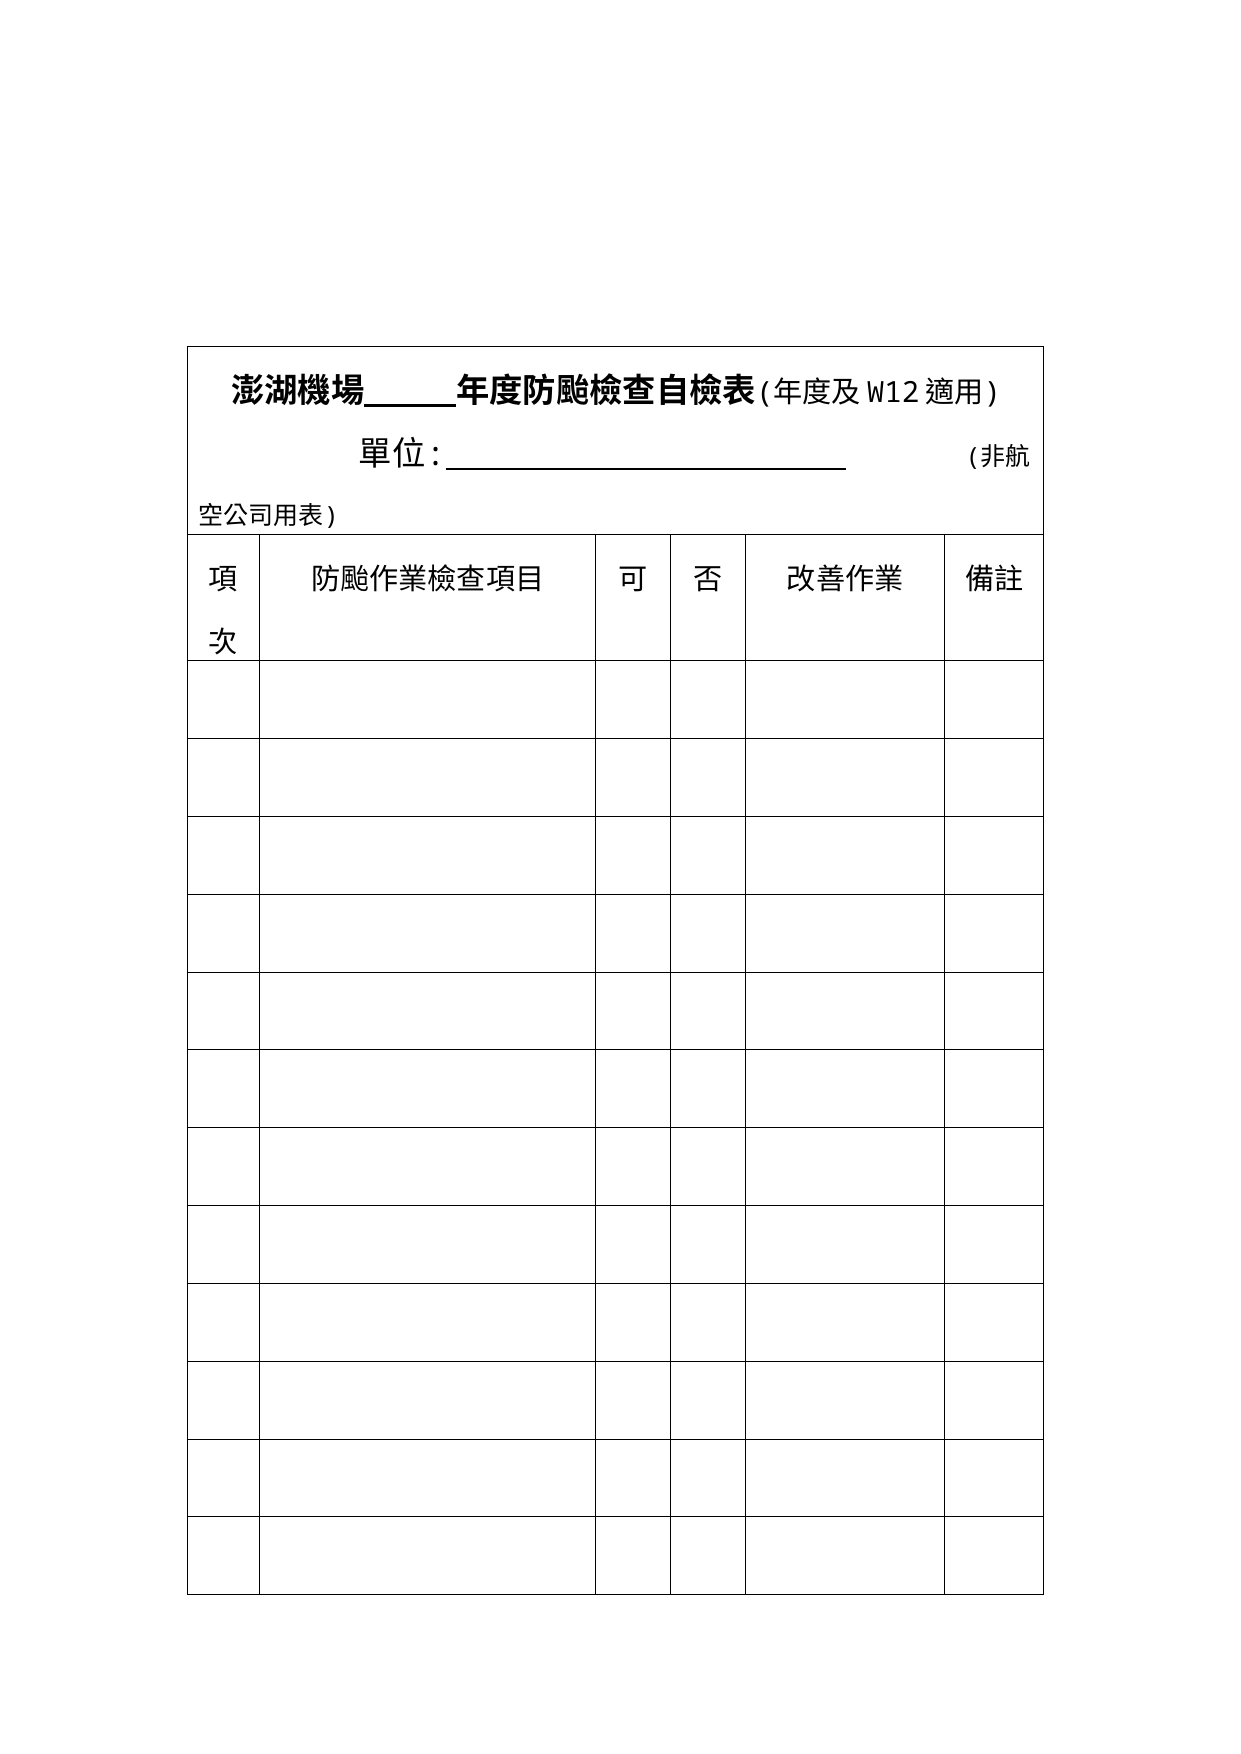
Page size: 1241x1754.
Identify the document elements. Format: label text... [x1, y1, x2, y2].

table_cell [945, 1284, 1043, 1361]
table_cell [596, 895, 670, 972]
table_cell 備註 [945, 535, 1043, 660]
table_cell [188, 1128, 259, 1205]
table_cell [945, 895, 1043, 972]
table_cell [746, 1362, 944, 1438]
table_cell [945, 661, 1043, 738]
table_cell [945, 1050, 1043, 1127]
table_cell [746, 1050, 944, 1127]
table_cell [188, 1440, 259, 1516]
table_cell [596, 1128, 670, 1205]
table_cell [671, 1128, 745, 1205]
table_cell [260, 973, 595, 1049]
table_header 澎湖機場 年度防颱檢查自檢表(年度及W12適用) 單位: (非航空公司用表) [188, 347, 1043, 534]
table_cell [671, 1517, 745, 1594]
table_cell [596, 1050, 670, 1127]
table_cell [746, 1440, 944, 1516]
table_cell [945, 739, 1043, 816]
table_cell [746, 1206, 944, 1283]
table_cell [671, 1440, 745, 1516]
table_cell [746, 817, 944, 894]
table_cell [746, 739, 944, 816]
table_cell [188, 661, 259, 738]
table_cell [188, 817, 259, 894]
table_cell [746, 973, 944, 1049]
table_cell [671, 895, 745, 972]
table_cell [260, 1128, 595, 1205]
table_cell [596, 739, 670, 816]
table_cell [596, 1517, 670, 1594]
table_cell [671, 973, 745, 1049]
table_cell [671, 1362, 745, 1438]
table_cell [188, 1206, 259, 1283]
table_cell 項次 [188, 535, 259, 660]
table_cell [188, 1362, 259, 1438]
table_cell [671, 739, 745, 816]
table_cell [746, 1284, 944, 1361]
table_cell [260, 661, 595, 738]
table_cell [746, 895, 944, 972]
table_cell [596, 817, 670, 894]
table_cell [671, 1206, 745, 1283]
table_cell [746, 661, 944, 738]
table_cell [596, 1362, 670, 1438]
table_cell [596, 1206, 670, 1283]
table_cell [596, 1284, 670, 1361]
table_cell [671, 1284, 745, 1361]
table_cell [746, 1128, 944, 1205]
table_cell [260, 1517, 595, 1594]
table_cell [746, 1517, 944, 1594]
table_cell [596, 1440, 670, 1516]
table_cell [671, 817, 745, 894]
table_cell [260, 817, 595, 894]
table_cell 改善作業 [746, 535, 944, 660]
table_cell [188, 1517, 259, 1594]
table_cell [188, 1284, 259, 1361]
table_cell [260, 1440, 595, 1516]
table_cell [260, 1206, 595, 1283]
table_cell [260, 895, 595, 972]
table_cell [260, 739, 595, 816]
table_cell [671, 1050, 745, 1127]
table_cell [596, 973, 670, 1049]
table_cell [188, 739, 259, 816]
table_cell [945, 1128, 1043, 1205]
table_cell [945, 1440, 1043, 1516]
table_cell [260, 1362, 595, 1438]
table_cell [945, 817, 1043, 894]
table_cell [260, 1050, 595, 1127]
table_cell [671, 661, 745, 738]
table_cell [945, 1362, 1043, 1438]
table_cell [188, 1050, 259, 1127]
table_cell [945, 1206, 1043, 1283]
table_cell 防颱作業檢查項目 [260, 535, 595, 660]
table_cell [596, 661, 670, 738]
table_cell [945, 1517, 1043, 1594]
table_cell [945, 973, 1043, 1049]
table_cell [260, 1284, 595, 1361]
table_cell 否 [671, 535, 745, 660]
table_cell 可 [596, 535, 670, 660]
table_cell [188, 895, 259, 972]
table_cell [188, 973, 259, 1049]
